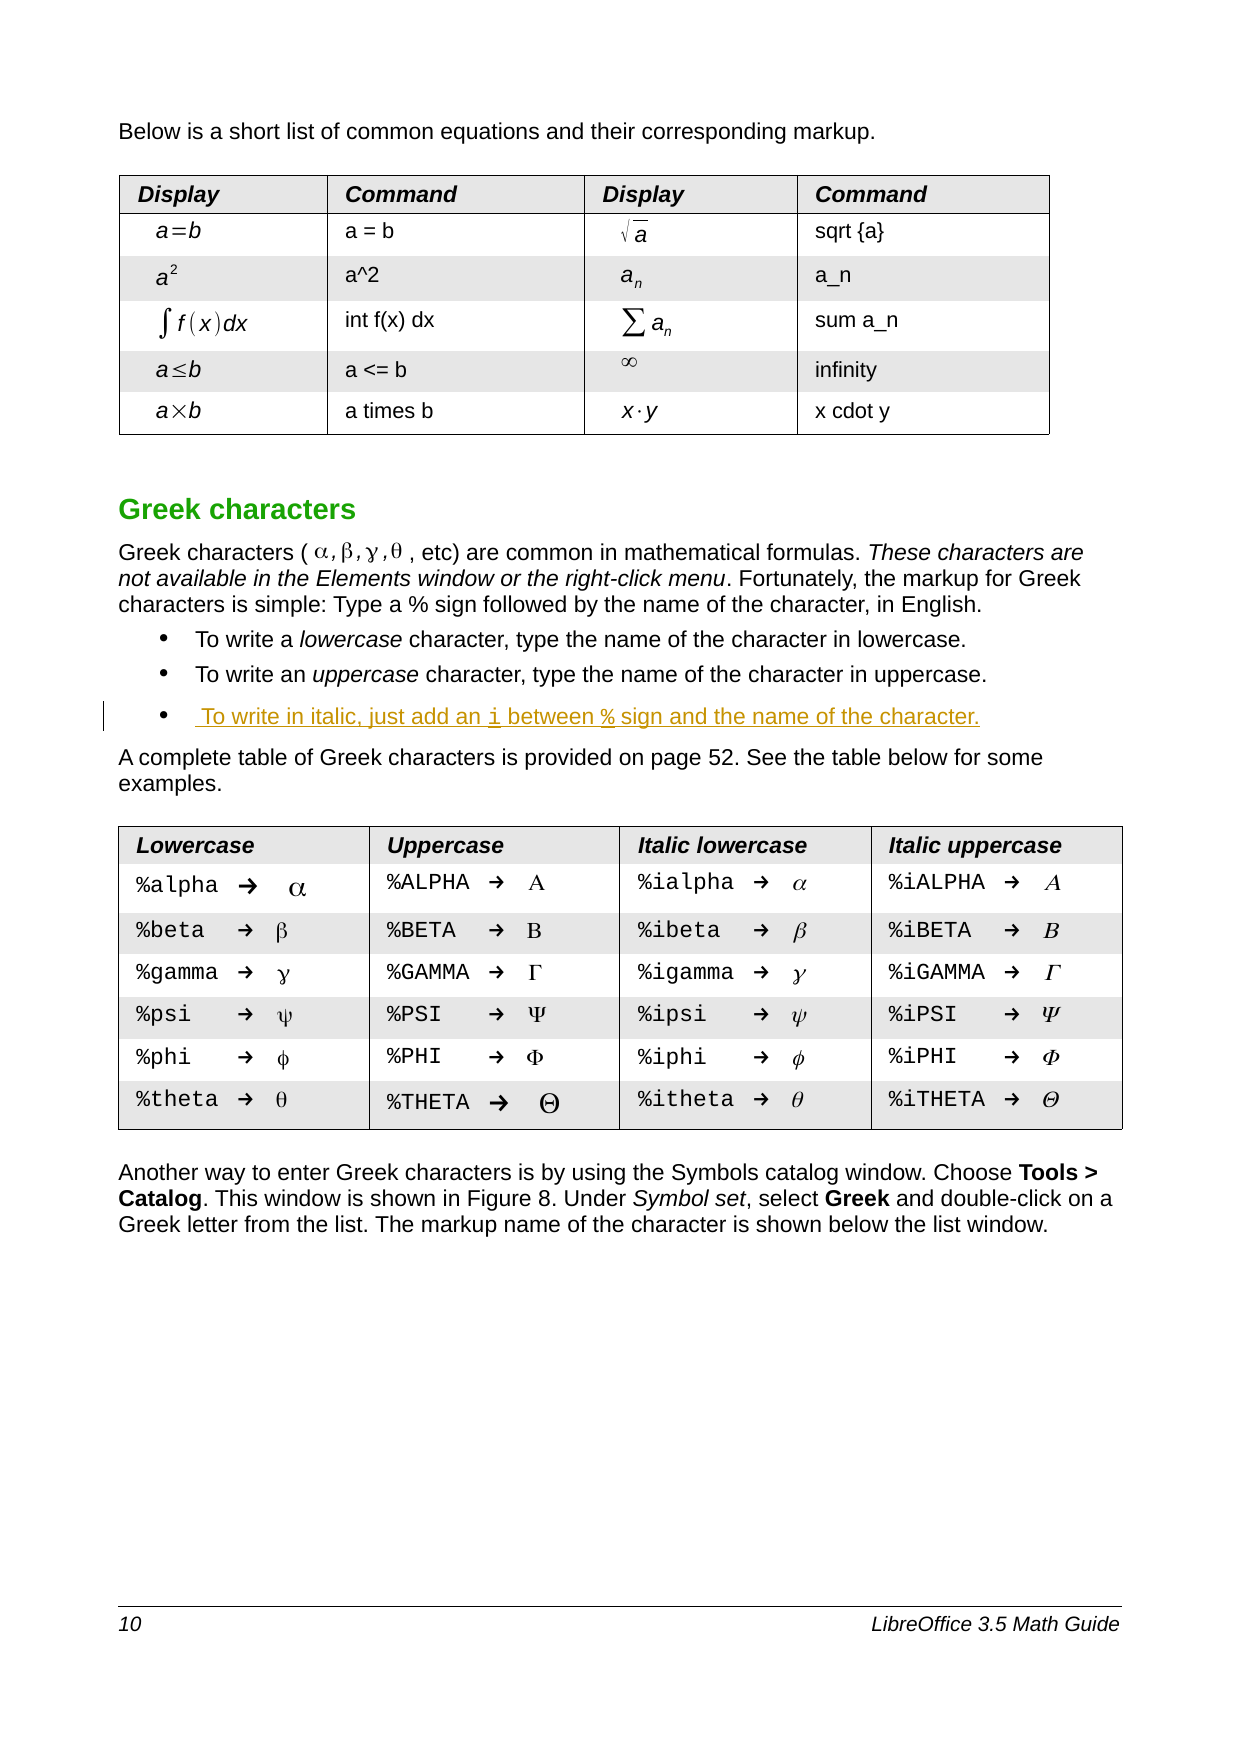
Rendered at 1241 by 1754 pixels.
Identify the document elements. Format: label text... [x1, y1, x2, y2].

list To write an uppercase character, type the name of the character in uppercase. [156, 659, 1122, 689]
table_cell [585, 214, 797, 256]
list Greek characters (, etc) are common in mathematical formulas. These characters are not available in the Elements window or the right-click menu. Fortunately, the markup for Greek characters is simple: Type a % sign followed by the name of the character, in English. [118, 538, 1122, 618]
table_cell %igamma [620, 955, 871, 997]
table_cell %iphi [620, 1039, 871, 1081]
text Another way to enter Greek characters is by using the Symbols catalog window. Choose Tools > Catalog. This window is shown in Figure 8. Under Symbol set, select Greek and double-click on a Greek letter from the list. The markup name of the character is shown below the list window. [118, 1159, 1122, 1238]
table_cell [585, 351, 797, 392]
table_cell [120, 351, 327, 392]
table_cell %iPHI [872, 1039, 1122, 1081]
table_cell a_n [798, 256, 1049, 301]
table_cell %iALPHA [872, 864, 1122, 912]
table_cell [585, 256, 797, 301]
table_cell %THETA [370, 1081, 619, 1129]
table_header Display [120, 176, 327, 213]
table_cell %ibeta [620, 913, 871, 954]
table_cell %alpha [119, 864, 369, 912]
table_cell a <= b [328, 351, 584, 392]
table_header Italic uppercase [872, 827, 1122, 864]
table_cell a times b [328, 393, 584, 434]
table_cell %ipsi [620, 997, 871, 1039]
table_cell sqrt {a} [798, 214, 1049, 256]
table_header Lowercase [119, 827, 369, 864]
table_header Command [798, 176, 1049, 213]
table_header Uppercase [370, 827, 619, 864]
table_cell x cdot y [798, 393, 1049, 434]
table_cell %ialpha [620, 864, 871, 912]
table_cell %iTHETA [872, 1081, 1122, 1129]
table_cell int f(x) dx [328, 301, 584, 351]
table_cell [120, 393, 327, 434]
list To write in italic, just add an i between % sign and the name of the character. [156, 701, 1122, 731]
table_cell %PHI [370, 1039, 619, 1081]
table_cell %phi [119, 1039, 369, 1081]
table_cell %iGAMMA [872, 955, 1122, 997]
table_cell %iPSI [872, 997, 1122, 1039]
table_cell [120, 301, 327, 351]
table_cell %PSI [370, 997, 619, 1039]
list To write a lowercase character, type the name of the character in lowercase. [156, 624, 1122, 653]
table_cell %beta [119, 913, 369, 954]
table_header Display [585, 176, 797, 213]
text A complete table of Greek characters is provided on page 52. See the table below for some examples. [118, 743, 1122, 796]
subtitle Greek characters [118, 492, 1122, 526]
table_cell %itheta [620, 1081, 871, 1129]
table_cell a^2 [328, 256, 584, 301]
table_cell [120, 214, 327, 256]
table_cell [585, 301, 797, 351]
table_header Command [328, 176, 584, 213]
text Below is a short list of common equations and their corresponding markup. [118, 118, 1122, 144]
table_cell [120, 256, 327, 301]
table_cell sum a_n [798, 301, 1049, 351]
table_cell %theta [119, 1081, 369, 1129]
table_cell infinity [798, 351, 1049, 392]
table_cell %iBETA [872, 913, 1122, 954]
table_cell %BETA [370, 913, 619, 954]
table_cell [585, 393, 797, 434]
table_cell %ALPHA [370, 864, 619, 912]
table_cell a = b [328, 214, 584, 256]
table_cell %psi [119, 997, 369, 1039]
table_header Italic lowercase [620, 827, 871, 864]
table_cell %gamma [119, 955, 369, 997]
table_cell %GAMMA [370, 955, 619, 997]
